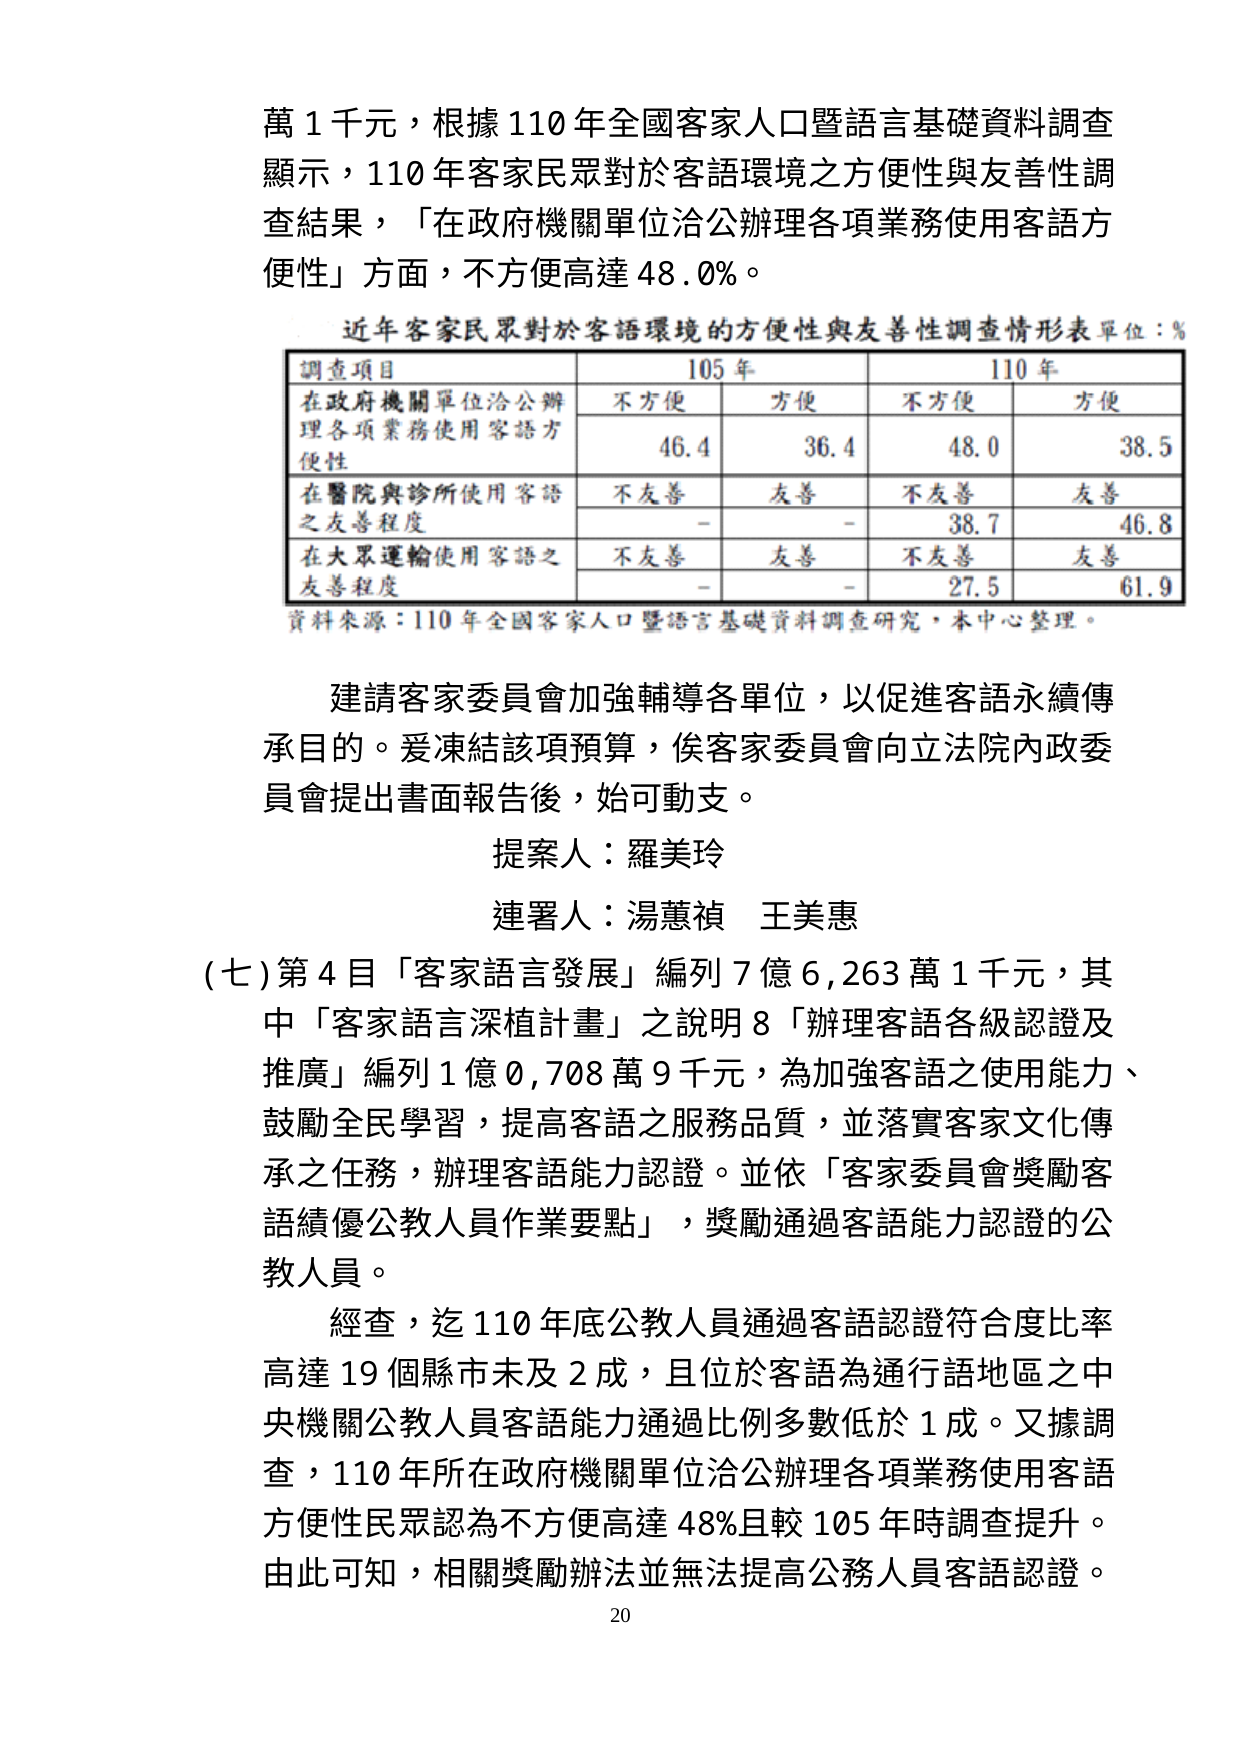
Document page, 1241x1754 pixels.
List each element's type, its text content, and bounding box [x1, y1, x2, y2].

text 建請客家委員會加強輔導各單位，以促進客語永續傳承目的。爰凍結該項預算，俟客家委員會向立法院內政委員會提出書面報告後，始可動支。 [263, 671, 1116, 821]
text 連署人：湯蕙禎 王美惠 [192, 883, 1110, 946]
text (七)第4目「客家語言發展」編列7億6,263萬1千元，其中「客家語言深植計畫」之說明8「辦理客語各級認證及推廣」編列1億0,708萬9千元，為加強客語之使用能力、鼓勵全民學習，提高客語之服務品質，並落實客家文化傳承之任務，辦理客語能力認證。並依「客家委員會奬勵客語績優公教人員作業要點」，獎勵通過客語能力認證的公教人員。 [130, 946, 1116, 1296]
text 經查，迄110年底公教人員通過客語認證符合度比率高達19個縣市未及2成，且位於客語為通行語地區之中央機關公教人員客語能力通過比例多數低於1成。又據調查，110年所在政府機關單位洽公辦理各項業務使用客語方便性民眾認為不方便高達48%且較105年時調查提升。由此可知，相關獎勵辦法並無法提高公務人員客語認證。應修正相關獎勵辦法，及提出改進報告，爰凍結該項預算，俟客家委員會向立法院內政委員會提出書面報告後，始得動支。 [263, 1296, 1116, 1596]
table_header [263, 296, 273, 671]
text 萬1千元，根據110年全國客家人口暨語言基礎資料調查顯示，110年客家民眾對於客語環境之方便性與友善性調查結果，「在政府機關單位洽公辦理各項業務使用客語方便性」方面，不方便高達48.0%。 [130, 96, 1116, 296]
text 提案人：羅美玲 [192, 821, 1110, 883]
